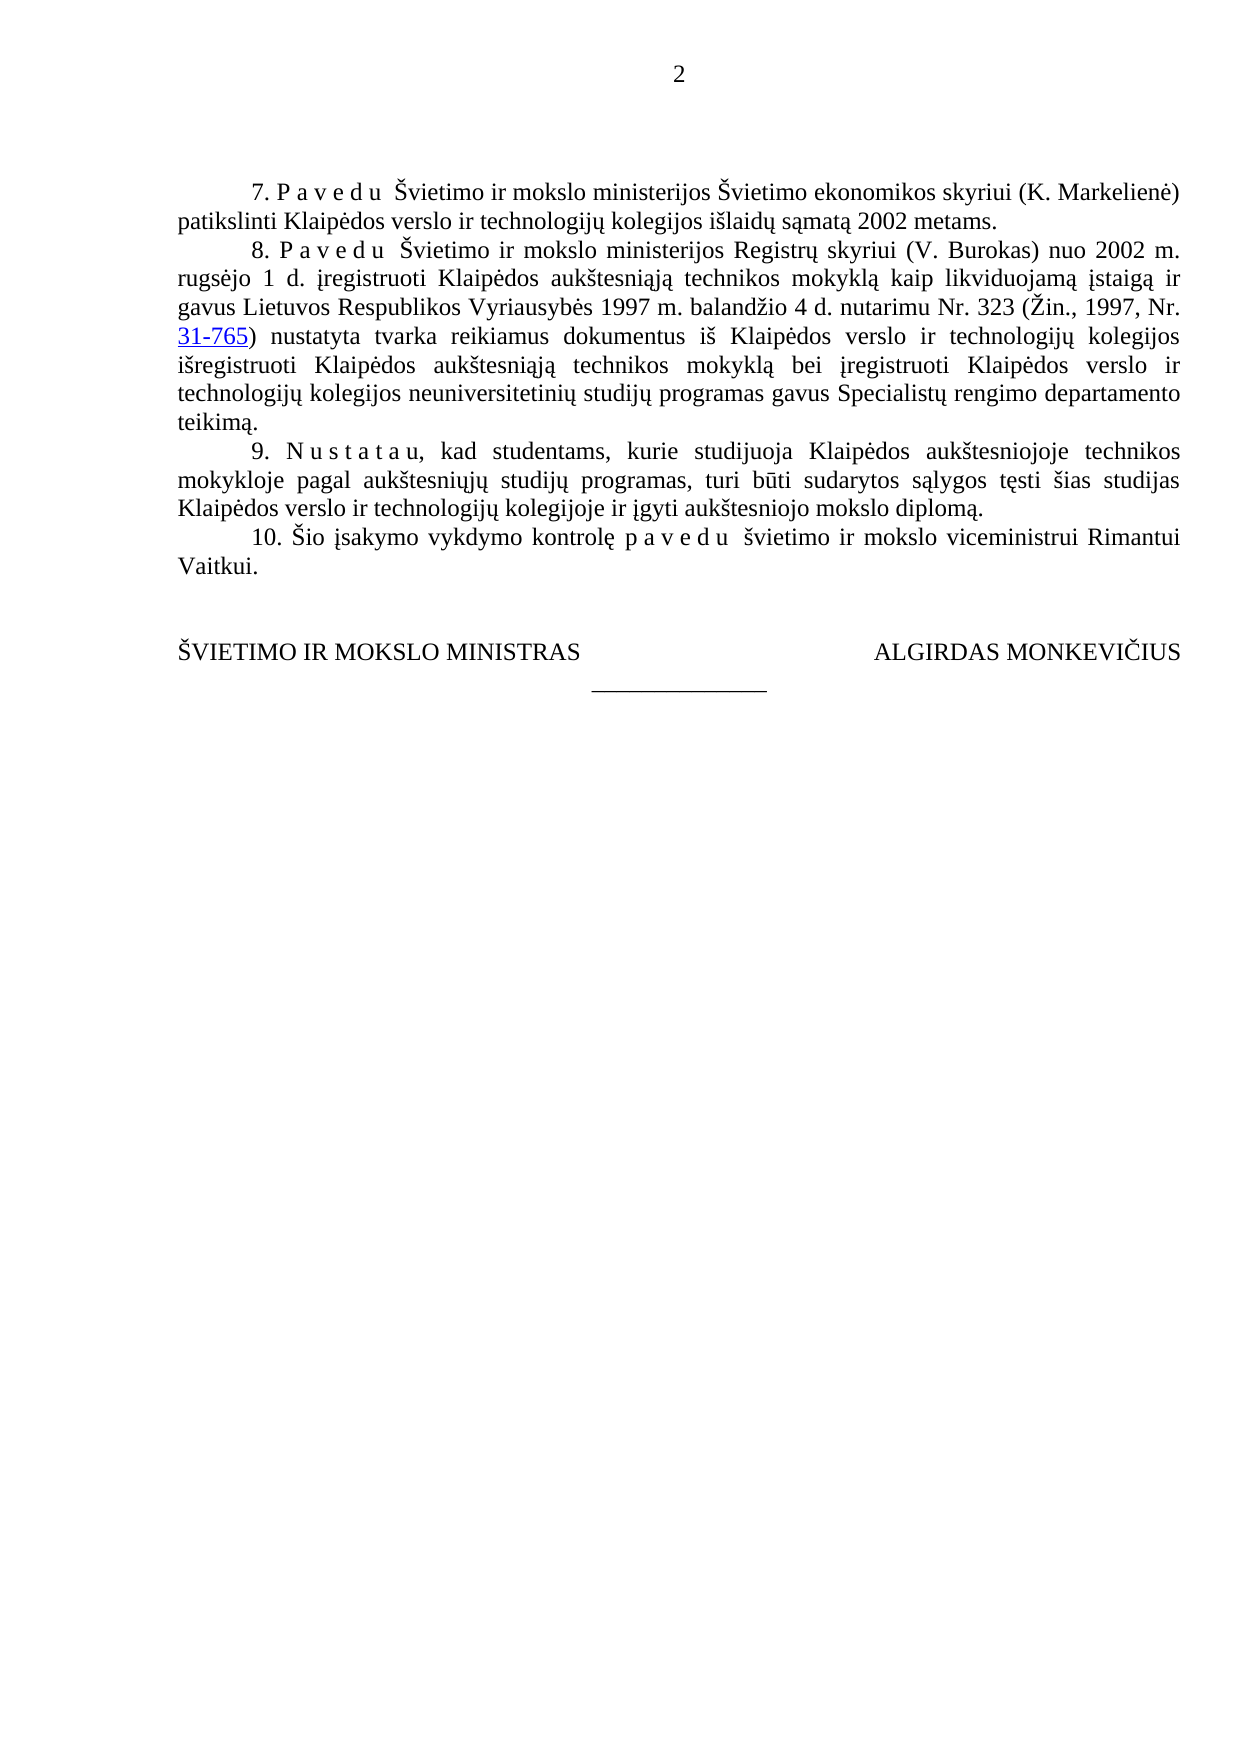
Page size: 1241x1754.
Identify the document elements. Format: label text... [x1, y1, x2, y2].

text 8. Pavedu Švietimo ir mokslo ministerijos Registrų skyriui (V. Burokas) nuo 2002 m. rugsėjo 1 d. įregistruoti Klaipėdos aukštesniąją technikos mokyklą kaip likviduojamą įstaigą ir gavus Lietuvos Respublikos Vyriausybės 1997 m. balandžio 4 d. nutarimu Nr. 323 (Žin., 1997, Nr. 31-765) nustatyta tvarka reikiamus dokumentus iš Klaipėdos verslo ir technologijų kolegijos išregistruoti Klaipėdos aukštesniąją technikos mokyklą bei įregistruoti Klaipėdos verslo ir technologijų kolegijos neuniversitetinių studijų programas gavus Specialistų rengimo departamento teikimą. [177, 235, 1181, 436]
text ______________ [177, 666, 1181, 695]
text ŠVIETIMO IR MOKSLO MINISTRAS ALGIRDAS MONKEVIČIUS [177, 637, 1181, 666]
text 7. Pavedu Švietimo ir mokslo ministerijos Švietimo ekonomikos skyriui (K. Markelienė) patikslinti Klaipėdos verslo ir technologijų kolegijos išlaidų sąmatą 2002 metams. [177, 177, 1181, 235]
text 9. Nustatau, kad studentams, kurie studijuoja Klaipėdos aukštesniojoje technikos mokykloje pagal aukštesniųjų studijų programas, turi būti sudarytos sąlygos tęsti šias studijas Klaipėdos verslo ir technologijų kolegijoje ir įgyti aukštesniojo mokslo diplomą. [177, 436, 1181, 522]
text 10. Šio įsakymo vykdymo kontrolę pavedu švietimo ir mokslo viceministrui Rimantui Vaitkui. [177, 522, 1181, 580]
